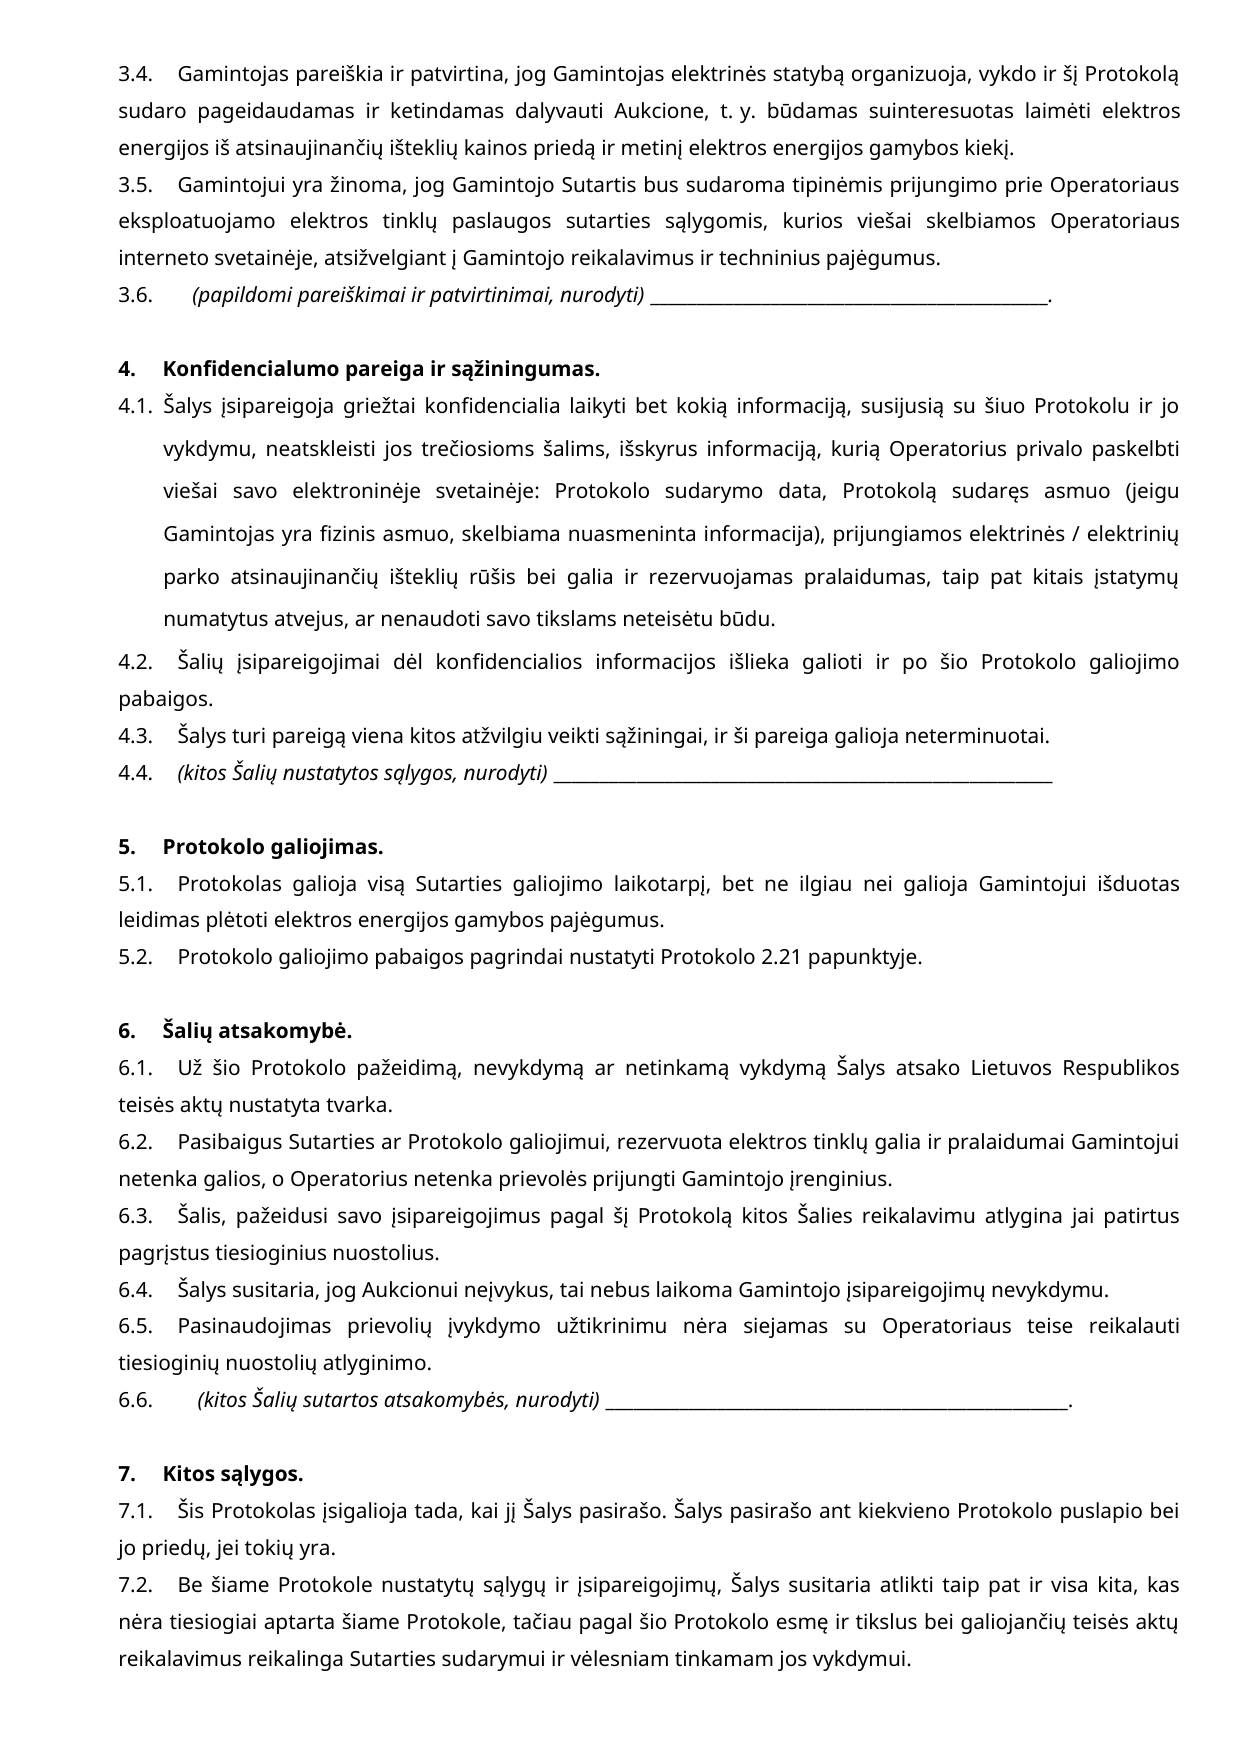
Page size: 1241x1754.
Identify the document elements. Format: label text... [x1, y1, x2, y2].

text 4. Konfidencialumo pareiga ir sąžiningumas. [118, 354, 1181, 383]
text 6.1. Už šio Protokolo pažeidimą, nevykdymą ar netinkamą vykdymą Šalys atsako Lietuvos Respublikos teisės aktų nustatyta tvarka. [118, 1053, 1181, 1119]
text 6.5. Pasinaudojimas prievolių įvykdymo užtikrinimu nėra siejamas su Operatoriaus teise reikalauti tiesioginių nuostolių atlyginimo. [118, 1312, 1181, 1377]
text 6.4. Šalys susitaria, jog Aukcionui neįvykus, tai nebus laikoma Gamintojo įsipareigojimų nevykdymu. [118, 1275, 1181, 1303]
text 6.6. (kitos Šalių sutartos atsakomybės, nurodyti) __________________________________________________. [118, 1385, 1181, 1414]
text 7.1. Šis Protokolas įsigalioja tada, kai jį Šalys pasirašo. Šalys pasirašo ant kiekvieno Protokolo puslapio bei jo priedų, jei tokių yra. [118, 1496, 1181, 1562]
text 6. Šalių atsakomybė. [118, 1017, 1181, 1045]
text 5.1. Protokolas galioja visą Sutarties galiojimo laikotarpį, bet ne ilgiau nei galioja Gamintojui išduotas leidimas plėtoti elektros energijos gamybos pajėgumus. [118, 869, 1181, 934]
text 6.2. Pasibaigus Sutarties ar Protokolo galiojimui, rezervuota elektros tinklų galia ir pralaidumai Gamintojui netenka galios, o Operatorius netenka prievolės prijungti Gamintojo įrenginius. [118, 1127, 1181, 1192]
text 6.3. Šalis, pažeidusi savo įsipareigojimus pagal šį Protokolą kitos Šalies reikalavimu atlygina jai patirtus pagrįstus tiesioginius nuostolius. [118, 1201, 1181, 1266]
text 4.4. (kitos Šalių nustatytos sąlygos, nurodyti) ______________________________________________________ [118, 758, 1181, 786]
text 5. Protokolo galiojimas. [118, 832, 1181, 860]
text 3.4. Gamintojas pareiškia ir patvirtina, jog Gamintojas elektrinės statybą organizuoja, vykdo ir šį Protokolą sudaro pageidaudamas ir ketindamas dalyvauti Aukcione, t. y. būdamas suinteresuotas laimėti elektros energijos iš atsinaujinančių išteklių kainos priedą ir metinį elektros energijos gamybos kiekį. [118, 59, 1181, 161]
text 3.6. (papildomi pareiškimai ir patvirtinimai, nurodyti) ___________________________________________. [118, 280, 1181, 309]
text 4.2. Šalių įsipareigojimai dėl konfidencialios informacijos išlieka galioti ir po šio Protokolo galiojimo pabaigos. [118, 647, 1181, 712]
text 7. Kitos sąlygos. [118, 1459, 1181, 1488]
text 3.5. Gamintojui yra žinoma, jog Gamintojo Sutartis bus sudaroma tipinėmis prijungimo prie Operatoriaus eksploatuojamo elektros tinklų paslaugos sutarties sąlygomis, kurios viešai skelbiamos Operatoriaus interneto svetainėje, atsižvelgiant į Gamintojo reikalavimus ir techninius pajėgumus. [118, 170, 1181, 272]
text 4.3. Šalys turi pareigą viena kitos atžvilgiu veikti sąžiningai, ir ši pareiga galioja neterminuotai. [118, 721, 1181, 749]
text 7.2. Be šiame Protokole nustatytų sąlygų ir įsipareigojimų, Šalys susitaria atlikti taip pat ir visa kita, kas nėra tiesiogiai aptarta šiame Protokole, tačiau pagal šio Protokolo esmę ir tikslus bei galiojančių teisės aktų reikalavimus reikalinga Sutarties sudarymui ir vėlesniam tinkamam jos vykdymui. [118, 1570, 1181, 1672]
text 4.1. Šalys įsipareigoja griežtai konfidencialia laikyti bet kokią informaciją, susijusią su šiuo Protokolu ir jo vykdymu, neatskleisti jos trečiosioms šalims, išskyrus informaciją, kurią Operatorius privalo paskelbti viešai savo elektroninėje svetainėje: Protokolo sudarymo data, Protokolą sudaręs asmuo (jeigu Gamintojas yra fizinis asmuo, skelbiama nuasmeninta informacija), prijungiamos elektrinės / elektrinių parko atsinaujinančių išteklių rūšis bei galia ir rezervuojamas pralaidumas, taip pat kitais įstatymų numatytus atvejus, ar nenaudoti savo tikslams neteisėtu būdu. [118, 391, 1181, 633]
text 5.2. Protokolo galiojimo pabaigos pagrindai nustatyti Protokolo 2.21 papunktyje. [118, 942, 1181, 971]
